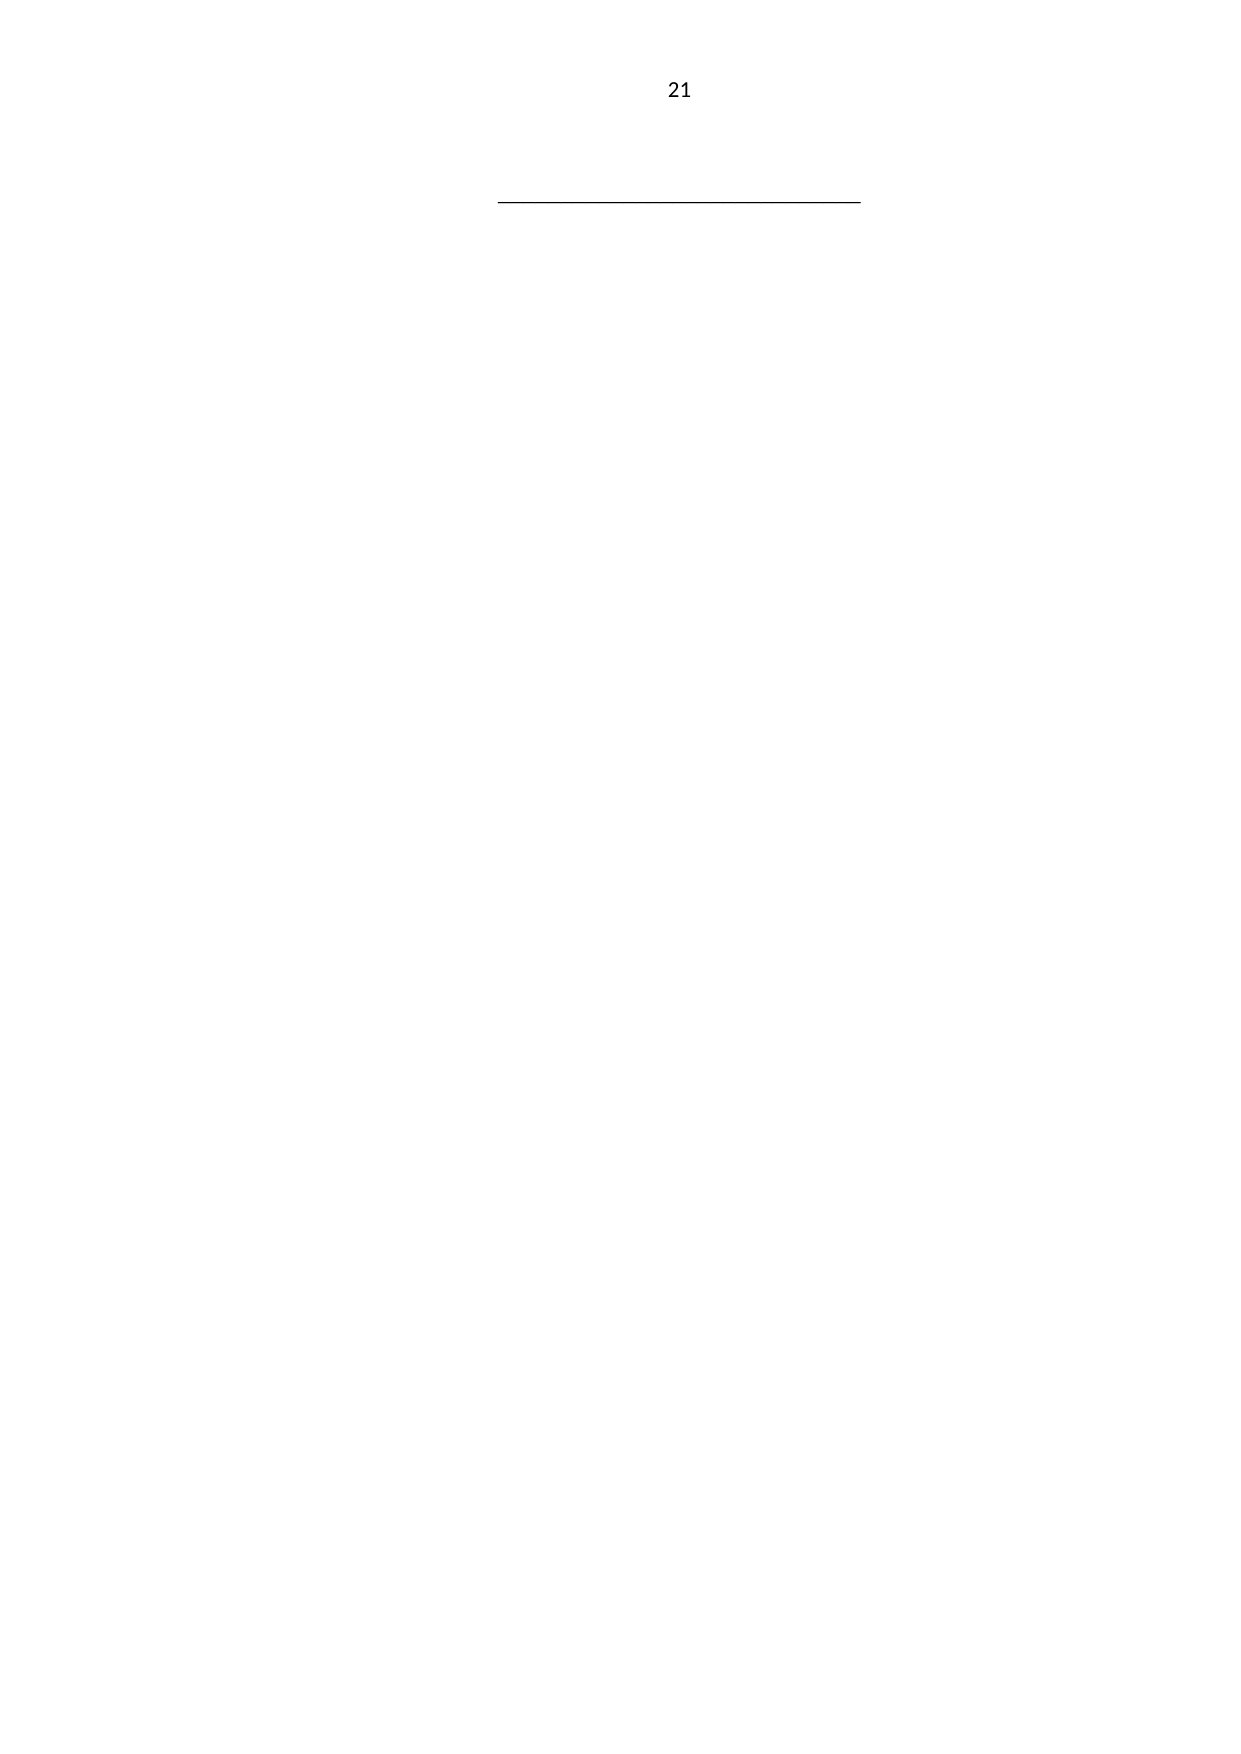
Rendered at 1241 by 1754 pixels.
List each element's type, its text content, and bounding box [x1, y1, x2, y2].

text _____________________________ [177, 177, 1181, 206]
